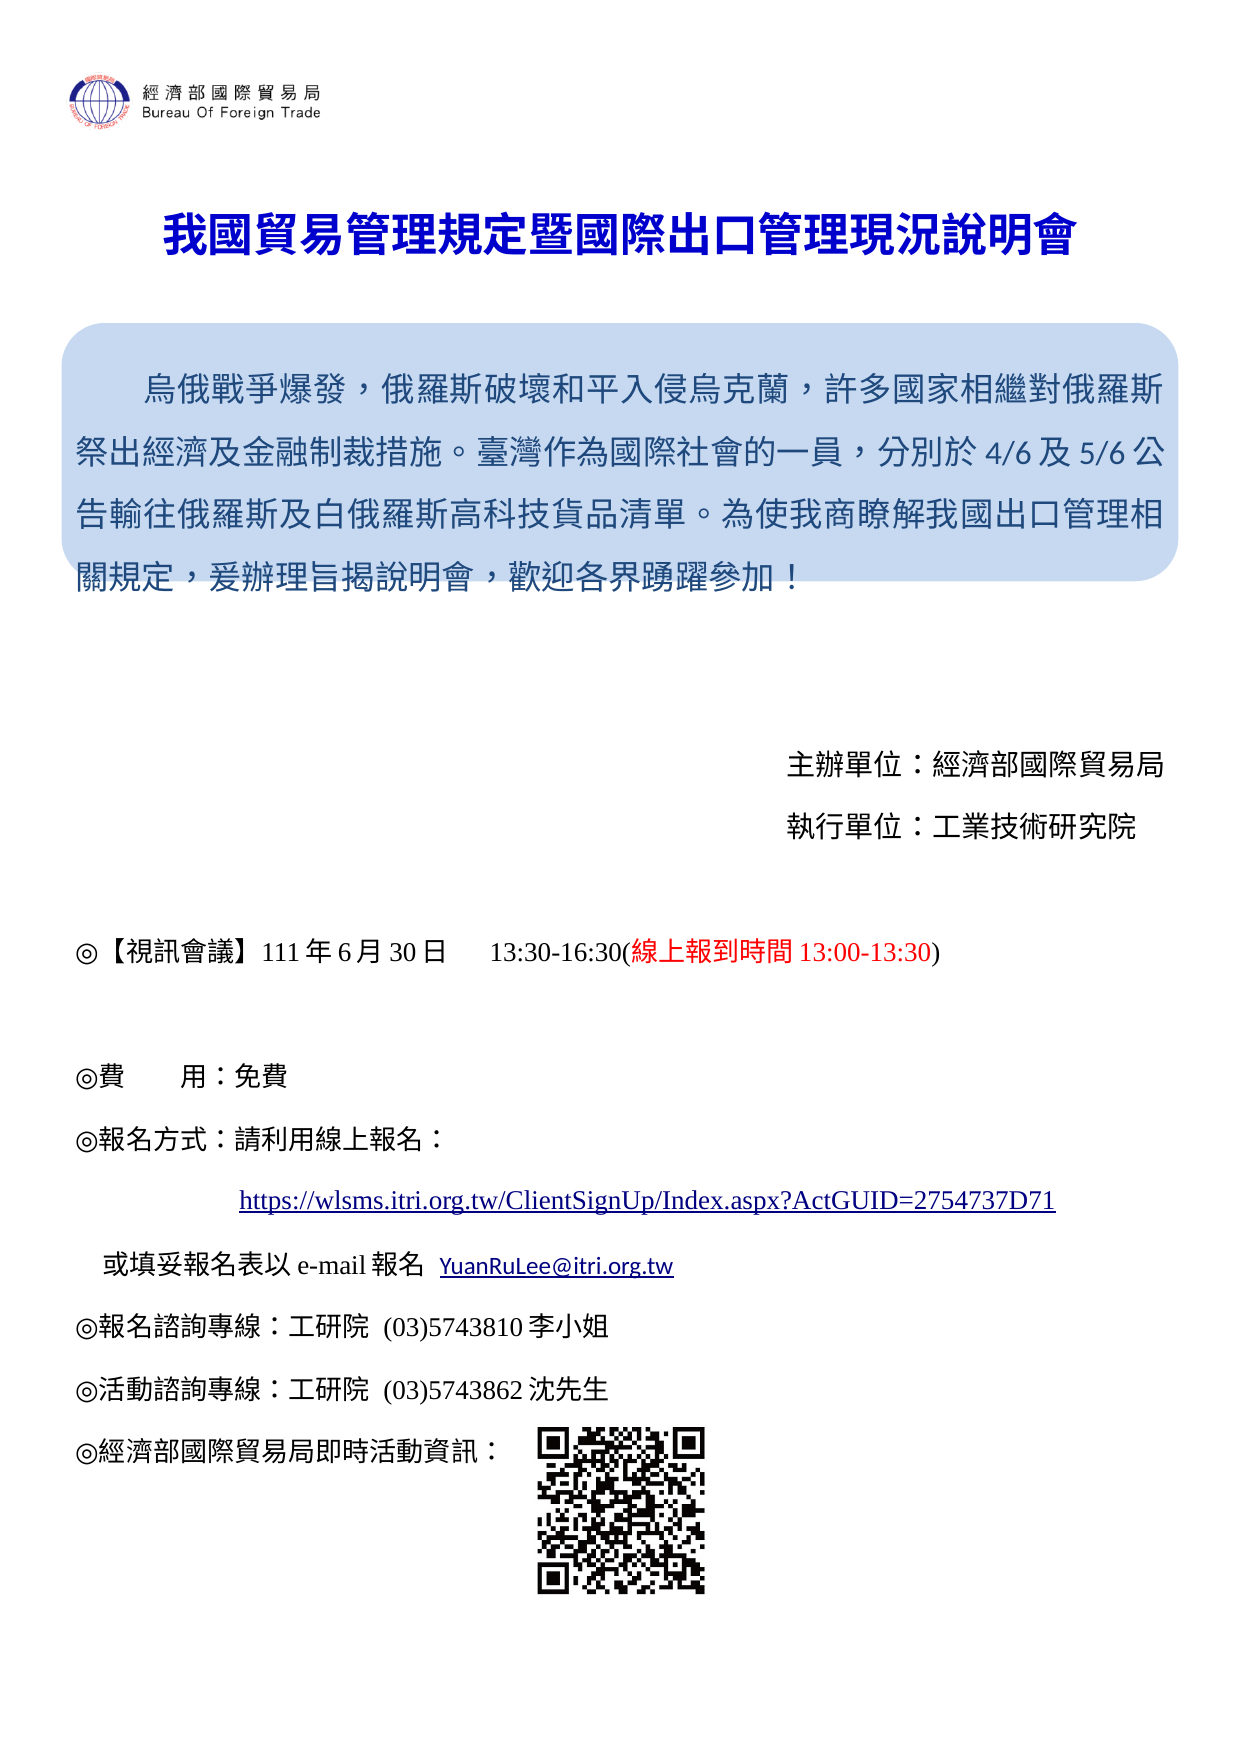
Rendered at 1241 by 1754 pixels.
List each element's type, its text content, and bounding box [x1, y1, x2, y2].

text ◎【視訊會議】111年6月30日 13:30-16:30(線上報到時間13:00-13:30) [75, 908, 1165, 971]
text https://wlsms.itri.org.tw/ClientSignUp/Index.aspx?ActGUID=2754737D71 [75, 1158, 1165, 1221]
text 我國貿易管理規定暨國際出口管理現況說明會 [75, 158, 1165, 283]
text 主辦單位：經濟部國際貿易局 [75, 721, 1165, 783]
text 烏俄戰爭爆發，俄羅斯破壞和平入侵烏克蘭，許多國家相繼對俄羅斯祭出經濟及金融制裁措施。臺灣作為國際社會的一員，分別於4/6及5/6公告輸往俄羅斯及白俄羅斯高科技貨品清單。為使我商瞭解我國出口管理相關規定，爰辦理旨揭說明會，歡迎各界踴躍參加！ [75, 571, 1165, 596]
text ◎報名方式：請利用線上報名： [75, 1096, 1165, 1158]
text 或填妥報名表以e-mail報名 YuanRuLee@itri.org.tw [75, 1221, 1165, 1283]
text ◎活動諮詢專線：工研院 (03)5743862沈先生 [75, 1346, 1165, 1408]
text 執行單位：工業技術研究院 [75, 783, 1165, 846]
text ◎報名諮詢專線：工研院 (03)5743810李小姐 [75, 1283, 1165, 1346]
text ◎經濟部國際貿易局即時活動資訊： [75, 1408, 1165, 1471]
text ◎費 用：免費 [75, 1033, 1165, 1096]
